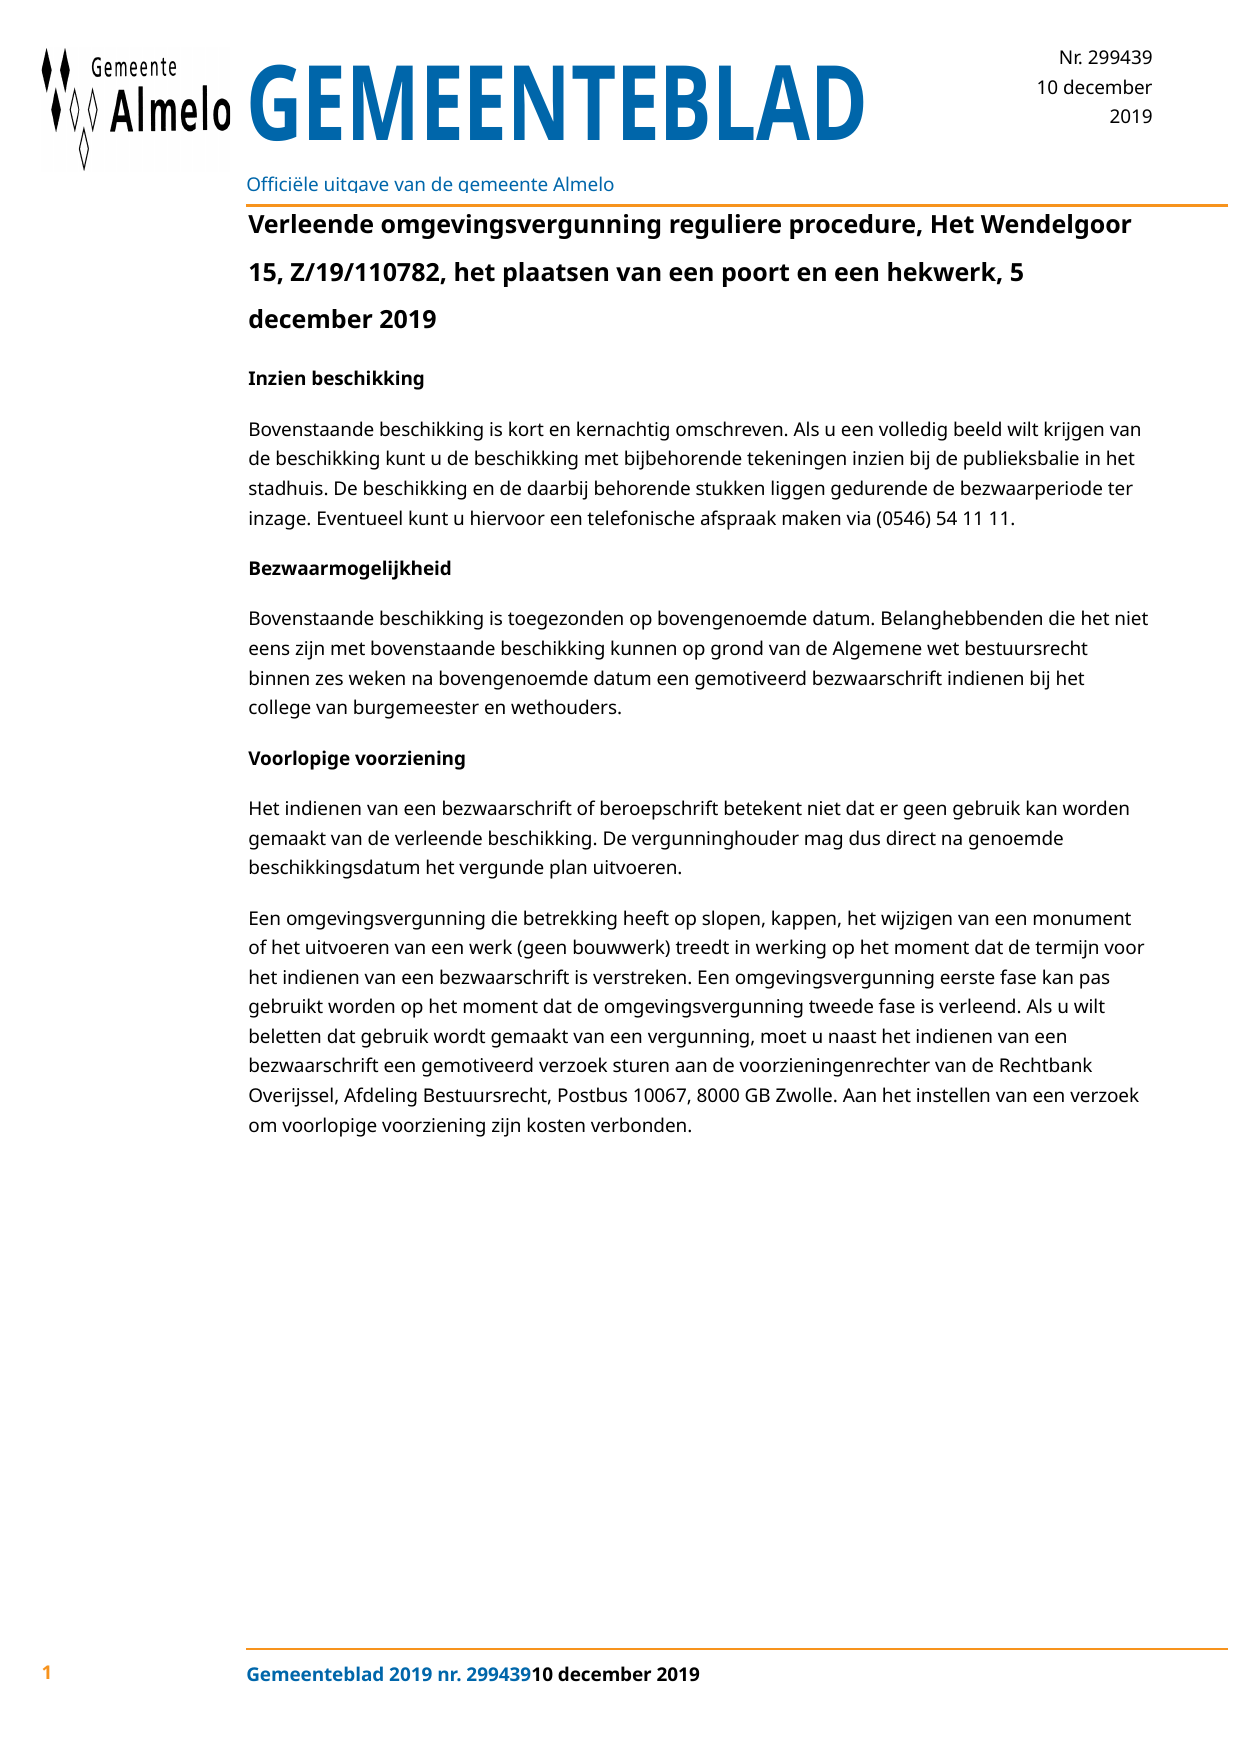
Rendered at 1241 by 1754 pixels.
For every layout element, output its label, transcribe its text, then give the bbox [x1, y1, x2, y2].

text Een omgevingsvergunning die betrekking heeft op slopen, kappen, het wijzigen van een monument of het uitvoeren van een werk (geen bouwwerk) treedt in werking op het moment dat de termijn voor het indienen van een bezwaarschrift is verstreken. Een omgevingsvergunning eerste fase kan pas gebruikt worden op het moment dat de omgevingsvergunning tweede fase is verleend. Als u wilt beletten dat gebruik wordt gemaakt van een vergunning, moet u naast het indienen van een bezwaarschrift een gemotiveerd verzoek sturen aan de voorzieningenrechter van de Rechtbank Overijssel, Afdeling Bestuursrecht, Postbus 10067, 8000 GB Zwolle. Aan het instellen van een verzoek om voorlopige voorziening zijn kosten verbonden. [248, 905, 1152, 1137]
text Verleende omgevingsvergunning reguliere procedure, Het Wendelgoor 15, Z/19/110782, het plaatsen van een poort en een hekwerk, 5 december 2019 [248, 207, 1152, 336]
text Inzien beschikking [248, 366, 1152, 391]
text Bovenstaande beschikking is kort en kernachtig omschreven. Als u een volledig beeld wilt krijgen van de beschikking kunt u de beschikking met bijbehorende tekeningen inzien bij de publieksbalie in het stadhuis. De beschikking en de daarbij behorende stukken liggen gedurende de bezwaarperiode ter inzage. Eventueel kunt u hiervoor een telefonische afspraak maken via (0546) 54 11 11. [248, 416, 1152, 530]
text Het indienen van een bezwaarschrift of beroepschrift betekent niet dat er geen gebruik kan worden gemaakt van de verleende beschikking. De vergunninghouder mag dus direct na genoemde beschikkingsdatum het vergunde plan uitvoeren. [248, 795, 1152, 880]
text Voorlopige voorziening [248, 745, 1152, 770]
picture [41, 47, 231, 172]
text Bovenstaande beschikking is toegezonden op bovengenoemde datum. Belanghebbenden die het niet eens zijn met bovenstaande beschikking kunnen op grond van de Algemene wet bestuursrecht binnen zes weken na bovengenoemde datum een gemotiveerd bezwaarschrift indienen bij het college van burgemeester en wethouders. [248, 606, 1152, 720]
text Bezwaarmogelijkheid [248, 555, 1152, 581]
